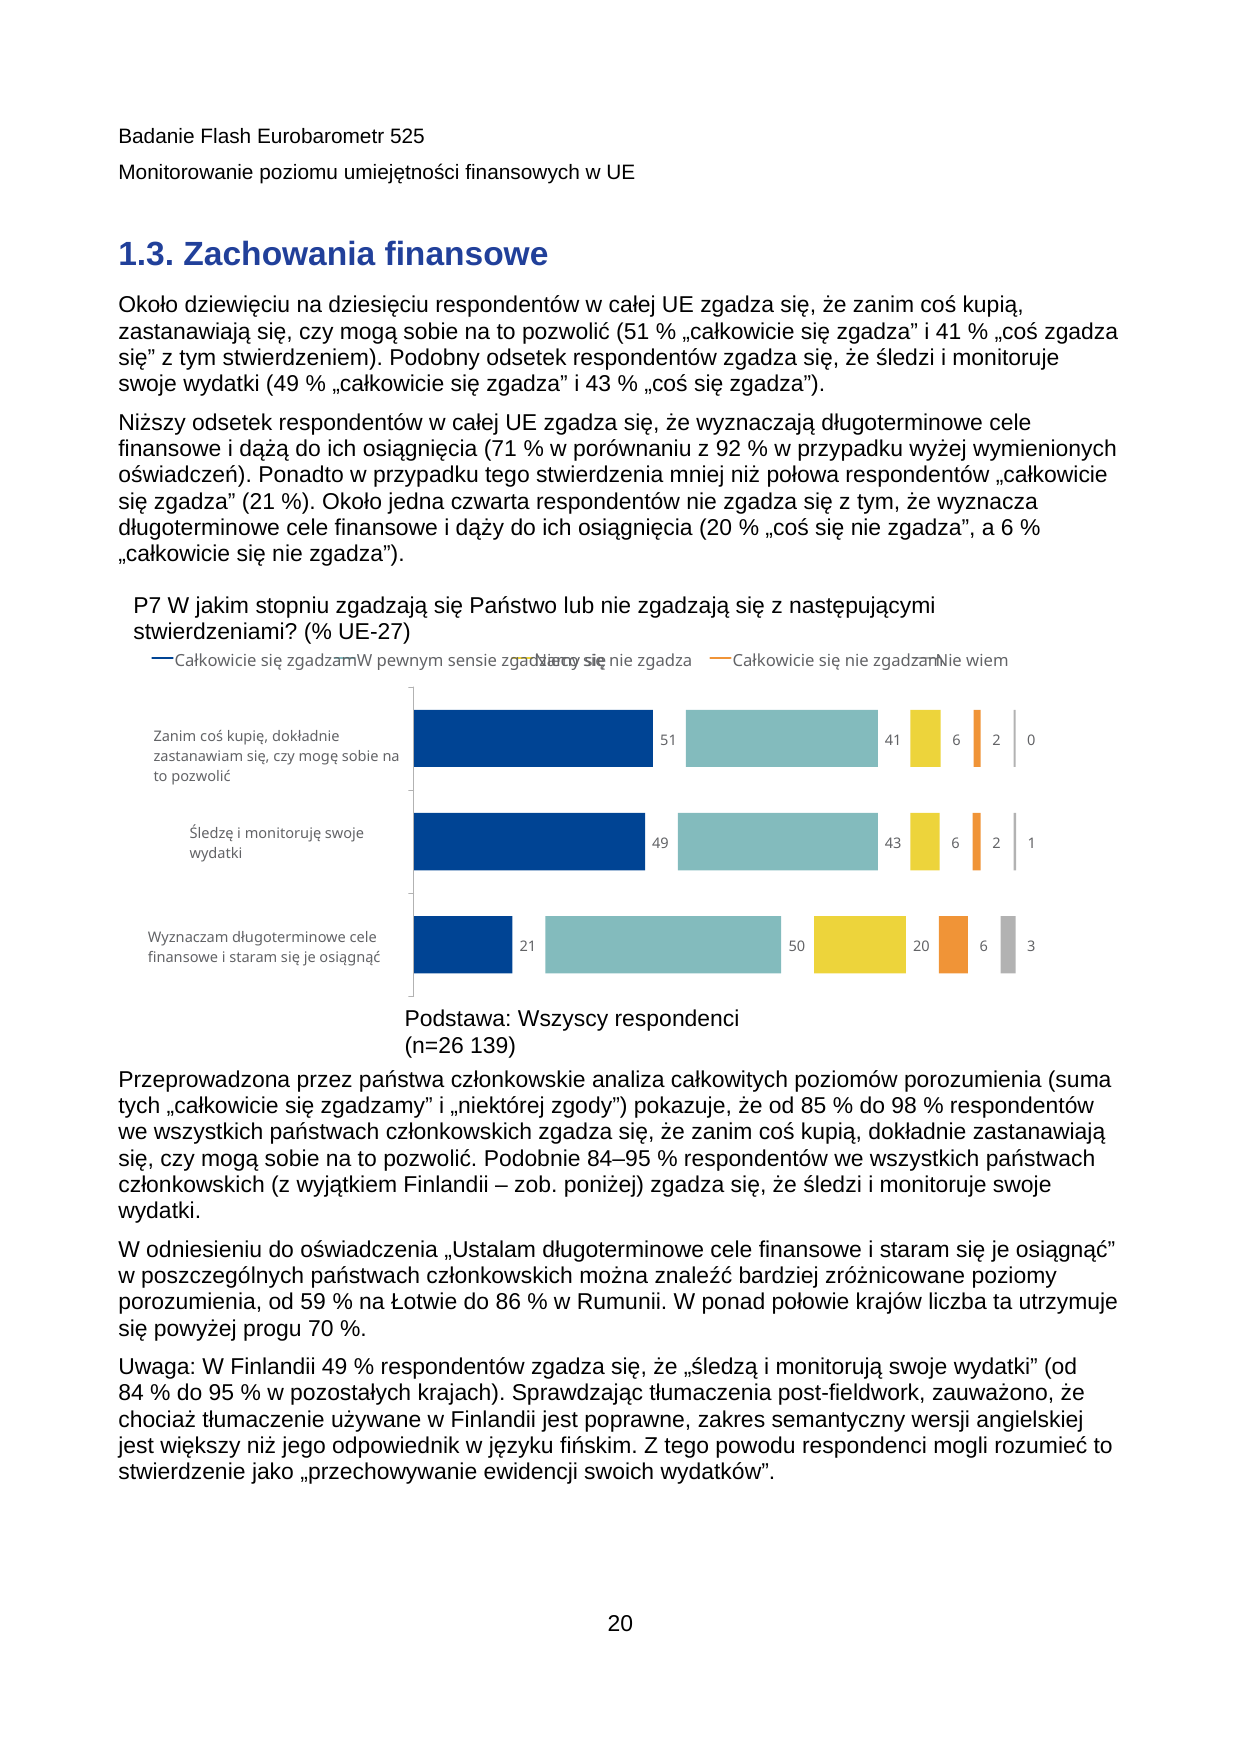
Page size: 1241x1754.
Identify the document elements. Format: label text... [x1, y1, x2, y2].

text Uwaga: W Finlandii 49 % respondentów zgadza się, że „śledzą i monitorują swoje wydatki” (od 84 % do 95 % w pozostałych krajach). Sprawdzając tłumaczenia post-fieldwork, zauważono, że chociaż tłumaczenie używane w Finlandii jest poprawne, zakres semantyczny wersji angielskiej jest większy niż jego odpowiednik w języku fińskim. Z tego powodu respondenci mogli rozumieć to stwierdzenie jako „przechowywanie ewidencji swoich wydatków”. [118, 1353, 1122, 1485]
text Przeprowadzona przez państwa członkowskie analiza całkowitych poziomów porozumienia (suma tych „całkowicie się zgadzamy” i „niektórej zgody”) pokazuje, że od 85 % do 98 % respondentów we wszystkich państwach członkowskich zgadza się, że zanim coś kupią, dokładnie zastanawiają się, czy mogą sobie na to pozwolić. Podobnie 84–95 % respondentów we wszystkich państwach członkowskich (z wyjątkiem Finlandii – zob. poniżej) zgadza się, że śledzi i monitoruje swoje wydatki. [118, 578, 1122, 1224]
subtitle 1.3. Zachowania finansowe [118, 234, 1122, 273]
text W odniesieniu do oświadczenia „Ustalam długoterminowe cele finansowe i staram się je osiągnąć” w poszczególnych państwach członkowskich można znaleźć bardziej zróżnicowane poziomy porozumienia, od 59 % na Łotwie do 86 % w Rumunii. W ponad połowie krajów liczba ta utrzymuje się powyżej progu 70 %. [118, 1236, 1122, 1341]
text Niższy odsetek respondentów w całej UE zgadza się, że wyznaczają długoterminowe cele finansowe i dążą do ich osiągnięcia (71 % w porównaniu z 92 % w przypadku wyżej wymienionych oświadczeń). Ponadto w przypadku tego stwierdzenia mniej niż połowa respondentów „całkowicie się zgadza” (21 %). Około jedna czwarta respondentów nie zgadza się z tym, że wyznacza długoterminowe cele finansowe i dąży do ich osiągnięcia (20 % „coś się nie zgadza”, a 6 % „całkowicie się nie zgadza”). [118, 408, 1122, 567]
text Około dziewięciu na dziesięciu respondentów w całej UE zgadza się, że zanim coś kupią, zastanawiają się, czy mogą sobie na to pozwolić (51 % „całkowicie się zgadza” i 41 % „coś zgadza się” z tym stwierdzeniem). Podobny odsetek respondentów zgadza się, że śledzi i monitoruje swoje wydatki (49 % „całkowicie się zgadza” i 43 % „coś się zgadza”). [118, 291, 1122, 397]
